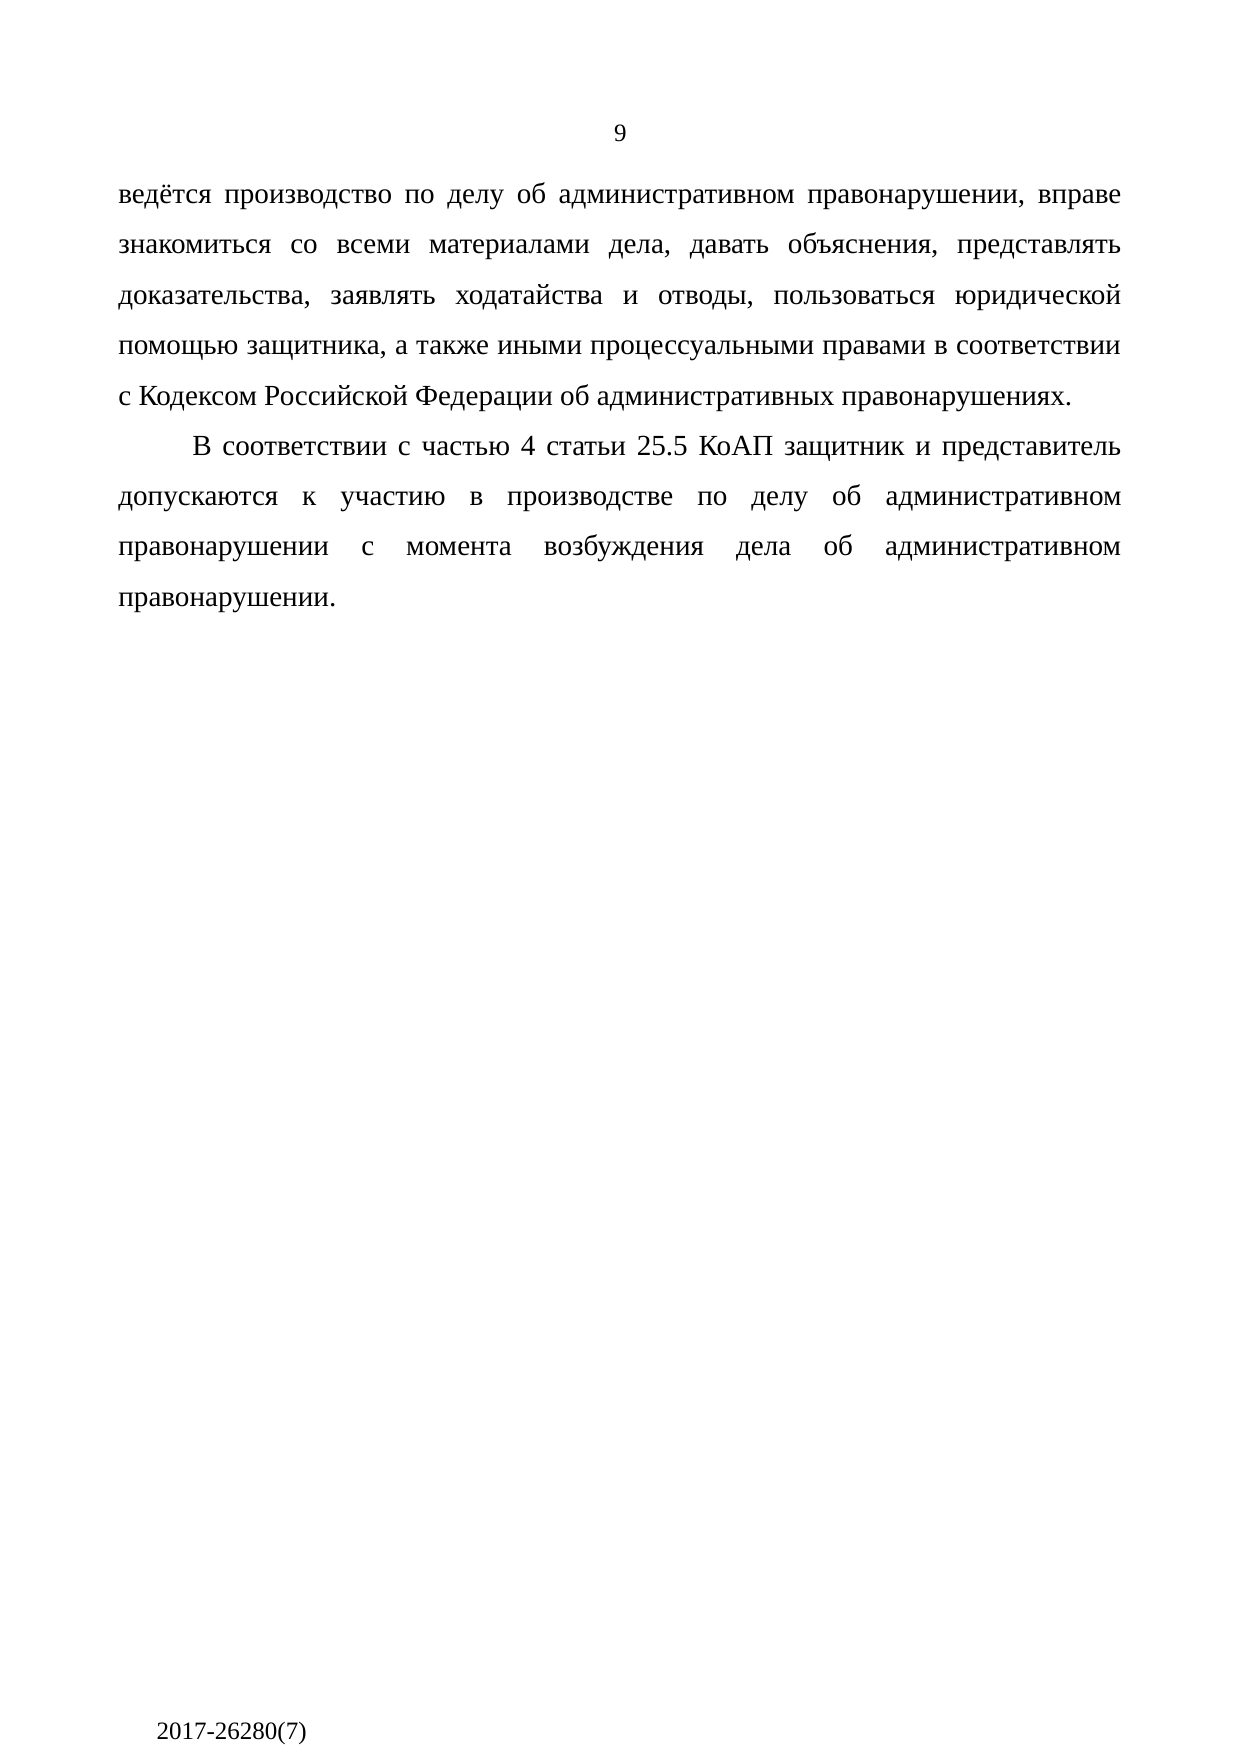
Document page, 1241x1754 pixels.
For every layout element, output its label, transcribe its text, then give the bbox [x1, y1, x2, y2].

text ведётся производство по делу об административном правонарушении, вправе знакомиться со всеми материалами дела, давать объяснения, представлять доказательства, заявлять ходатайства и отводы, пользоваться юридической помощью защитника, а также иными процессуальными правами в соответствии с Кодексом Российской Федерации об административных правонарушениях. [118, 176, 1122, 411]
text В соответствии с частью 4 статьи 25.5 КоАП защитник и представитель допускаются к участию в производстве по делу об административном правонарушении с момента возбуждения дела об административном правонарушении. [118, 428, 1122, 612]
